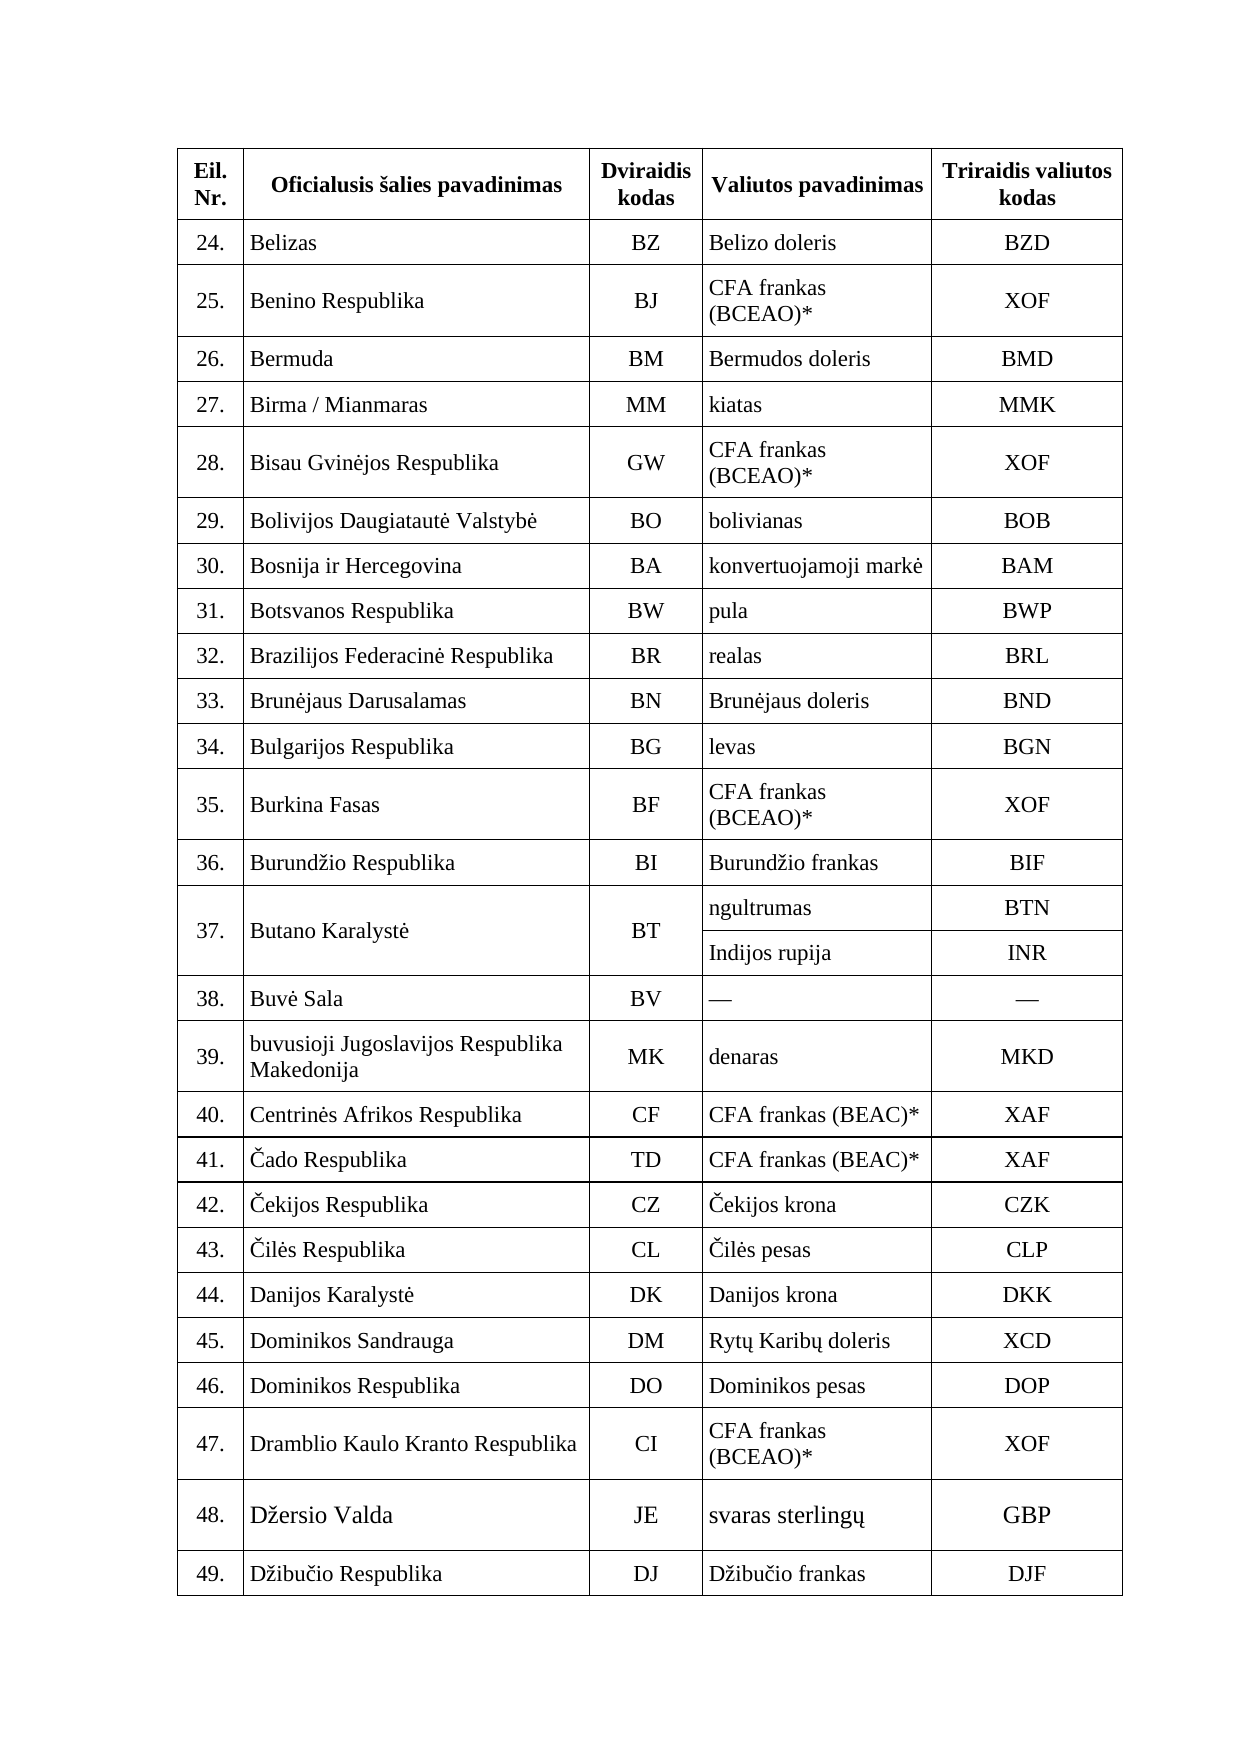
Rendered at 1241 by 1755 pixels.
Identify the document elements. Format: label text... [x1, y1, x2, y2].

table_cell BZ [590, 220, 702, 264]
table_header Triraidis valiutos kodas [932, 149, 1122, 219]
table_cell 49. [178, 1551, 243, 1595]
table_cell buvusioji Jugoslavijos Respublika Makedonija [244, 1021, 589, 1091]
table_cell realas [703, 634, 931, 678]
table_cell BA [590, 544, 702, 587]
table_cell BND [932, 679, 1122, 723]
table_cell XAF [932, 1092, 1122, 1136]
table_cell BIF [932, 840, 1122, 884]
table_cell 29. [178, 498, 243, 542]
table_cell Dramblio Kaulo Kranto Respublika [244, 1408, 589, 1478]
table_cell Burundžio Respublika [244, 840, 589, 884]
table_cell Buvė Sala [244, 976, 589, 1020]
table_cell Bosnija ir Hercegovina [244, 544, 589, 587]
table_header Eil. Nr. [178, 149, 243, 219]
table_cell Birma / Mianmaras [244, 382, 589, 426]
table_cell BR [590, 634, 702, 678]
table_cell 39. [178, 1021, 243, 1091]
table_cell CLP [932, 1228, 1122, 1272]
table_cell INR [932, 931, 1122, 975]
table_cell ngultrumas [703, 886, 931, 929]
table_cell 26. [178, 337, 243, 381]
table_cell 42. [178, 1183, 243, 1227]
table_cell CFA frankas (BCEAO)* [703, 265, 931, 336]
table_cell 45. [178, 1318, 243, 1362]
table_cell Danijos Karalystė [244, 1273, 589, 1317]
table_cell Dominikos Respublika [244, 1363, 589, 1407]
table_cell 27. [178, 382, 243, 426]
table_cell XOF [932, 265, 1122, 336]
table_header Dviraidis kodas [590, 149, 702, 219]
table_cell Brunėjaus doleris [703, 679, 931, 723]
table_cell BF [590, 769, 702, 839]
table_cell Brunėjaus Darusalamas [244, 679, 589, 723]
table_cell kiatas [703, 382, 931, 426]
table_cell Bisau Gvinėjos Respublika [244, 427, 589, 497]
table_cell 31. [178, 589, 243, 633]
table_cell 37. [178, 886, 243, 975]
table_cell CZ [590, 1183, 702, 1227]
table_cell Botsvanos Respublika [244, 589, 589, 633]
table_cell XOF [932, 427, 1122, 497]
table_cell TD [590, 1138, 702, 1181]
table_cell XCD [932, 1318, 1122, 1362]
table_cell 38. [178, 976, 243, 1020]
table_cell BWP [932, 589, 1122, 633]
table_cell denaras [703, 1021, 931, 1091]
table_cell Čilės Respublika [244, 1228, 589, 1272]
table_cell Džersio Valda [244, 1480, 589, 1550]
table_cell XOF [932, 1408, 1122, 1478]
table_cell Burkina Fasas [244, 769, 589, 839]
table_cell DK [590, 1273, 702, 1317]
table_cell GW [590, 427, 702, 497]
table_cell DO [590, 1363, 702, 1407]
table_cell DOP [932, 1363, 1122, 1407]
table_cell MK [590, 1021, 702, 1091]
table_cell 47. [178, 1408, 243, 1478]
table_cell pula [703, 589, 931, 633]
table_cell XAF [932, 1138, 1122, 1181]
table_cell Belizo doleris [703, 220, 931, 264]
table_cell Džibučio frankas [703, 1551, 931, 1595]
table_cell DM [590, 1318, 702, 1362]
table_cell BGN [932, 724, 1122, 768]
table_cell konvertuojamoji markė [703, 544, 931, 587]
table_cell BW [590, 589, 702, 633]
table_cell Bermuda [244, 337, 589, 381]
table_cell BM [590, 337, 702, 381]
table_cell 25. [178, 265, 243, 336]
table_cell 34. [178, 724, 243, 768]
table_cell Čekijos Respublika [244, 1183, 589, 1227]
table_cell 40. [178, 1092, 243, 1136]
table_cell 30. [178, 544, 243, 587]
table_cell 43. [178, 1228, 243, 1272]
table_cell CF [590, 1092, 702, 1136]
table_cell 24. [178, 220, 243, 264]
table_cell Čekijos krona [703, 1183, 931, 1227]
table_cell BZD [932, 220, 1122, 264]
table_header Oficialusis šalies pavadinimas [244, 149, 589, 219]
table_cell Burundžio frankas [703, 840, 931, 884]
table_cell Bermudos doleris [703, 337, 931, 381]
table_cell XOF [932, 769, 1122, 839]
table_cell Bolivijos Daugiatautė Valstybė [244, 498, 589, 542]
table_cell BAM [932, 544, 1122, 587]
table_cell 28. [178, 427, 243, 497]
table_cell svaras sterlingų [703, 1480, 931, 1550]
table_cell 35. [178, 769, 243, 839]
table_cell BMD [932, 337, 1122, 381]
table_cell JE [590, 1480, 702, 1550]
table_cell CFA frankas (BCEAO)* [703, 1408, 931, 1478]
table_cell Bulgarijos Respublika [244, 724, 589, 768]
table_cell 36. [178, 840, 243, 884]
table_cell Čado Respublika [244, 1138, 589, 1181]
table_cell CI [590, 1408, 702, 1478]
table_cell BI [590, 840, 702, 884]
table_cell MMK [932, 382, 1122, 426]
table_cell bolivianas [703, 498, 931, 542]
table_cell Centrinės Afrikos Respublika [244, 1092, 589, 1136]
table_cell — [932, 976, 1122, 1020]
table_cell — [703, 976, 931, 1020]
table_cell Belizas [244, 220, 589, 264]
table_cell Benino Respublika [244, 265, 589, 336]
table_cell 46. [178, 1363, 243, 1407]
table_cell CL [590, 1228, 702, 1272]
table_cell Rytų Karibų doleris [703, 1318, 931, 1362]
table_cell BN [590, 679, 702, 723]
table_cell MKD [932, 1021, 1122, 1091]
table_cell BT [590, 886, 702, 975]
table_cell CZK [932, 1183, 1122, 1227]
table_cell CFA frankas (BEAC)* [703, 1092, 931, 1136]
table_cell GBP [932, 1480, 1122, 1550]
table_cell Džibučio Respublika [244, 1551, 589, 1595]
table_cell Dominikos pesas [703, 1363, 931, 1407]
table_cell 41. [178, 1138, 243, 1181]
table_cell DKK [932, 1273, 1122, 1317]
table_cell DJ [590, 1551, 702, 1595]
table_cell 44. [178, 1273, 243, 1317]
table_cell DJF [932, 1551, 1122, 1595]
table_header Valiutos pavadinimas [703, 149, 931, 219]
table_cell BJ [590, 265, 702, 336]
table_cell Dominikos Sandrauga [244, 1318, 589, 1362]
table_cell BV [590, 976, 702, 1020]
table_cell Brazilijos Federacinė Respublika [244, 634, 589, 678]
table_cell BO [590, 498, 702, 542]
table_cell CFA frankas (BEAC)* [703, 1138, 931, 1181]
table_cell 48. [178, 1480, 243, 1550]
table_cell CFA frankas (BCEAO)* [703, 769, 931, 839]
table_cell Indijos rupija [703, 931, 931, 975]
table_cell MM [590, 382, 702, 426]
table_cell CFA frankas (BCEAO)* [703, 427, 931, 497]
table_cell 33. [178, 679, 243, 723]
table_cell 32. [178, 634, 243, 678]
table_cell BG [590, 724, 702, 768]
table_cell BOB [932, 498, 1122, 542]
table_cell Danijos krona [703, 1273, 931, 1317]
table_cell levas [703, 724, 931, 768]
table_cell BRL [932, 634, 1122, 678]
table_cell Butano Karalystė [244, 886, 589, 975]
table_cell Čilės pesas [703, 1228, 931, 1272]
table_cell BTN [932, 886, 1122, 929]
